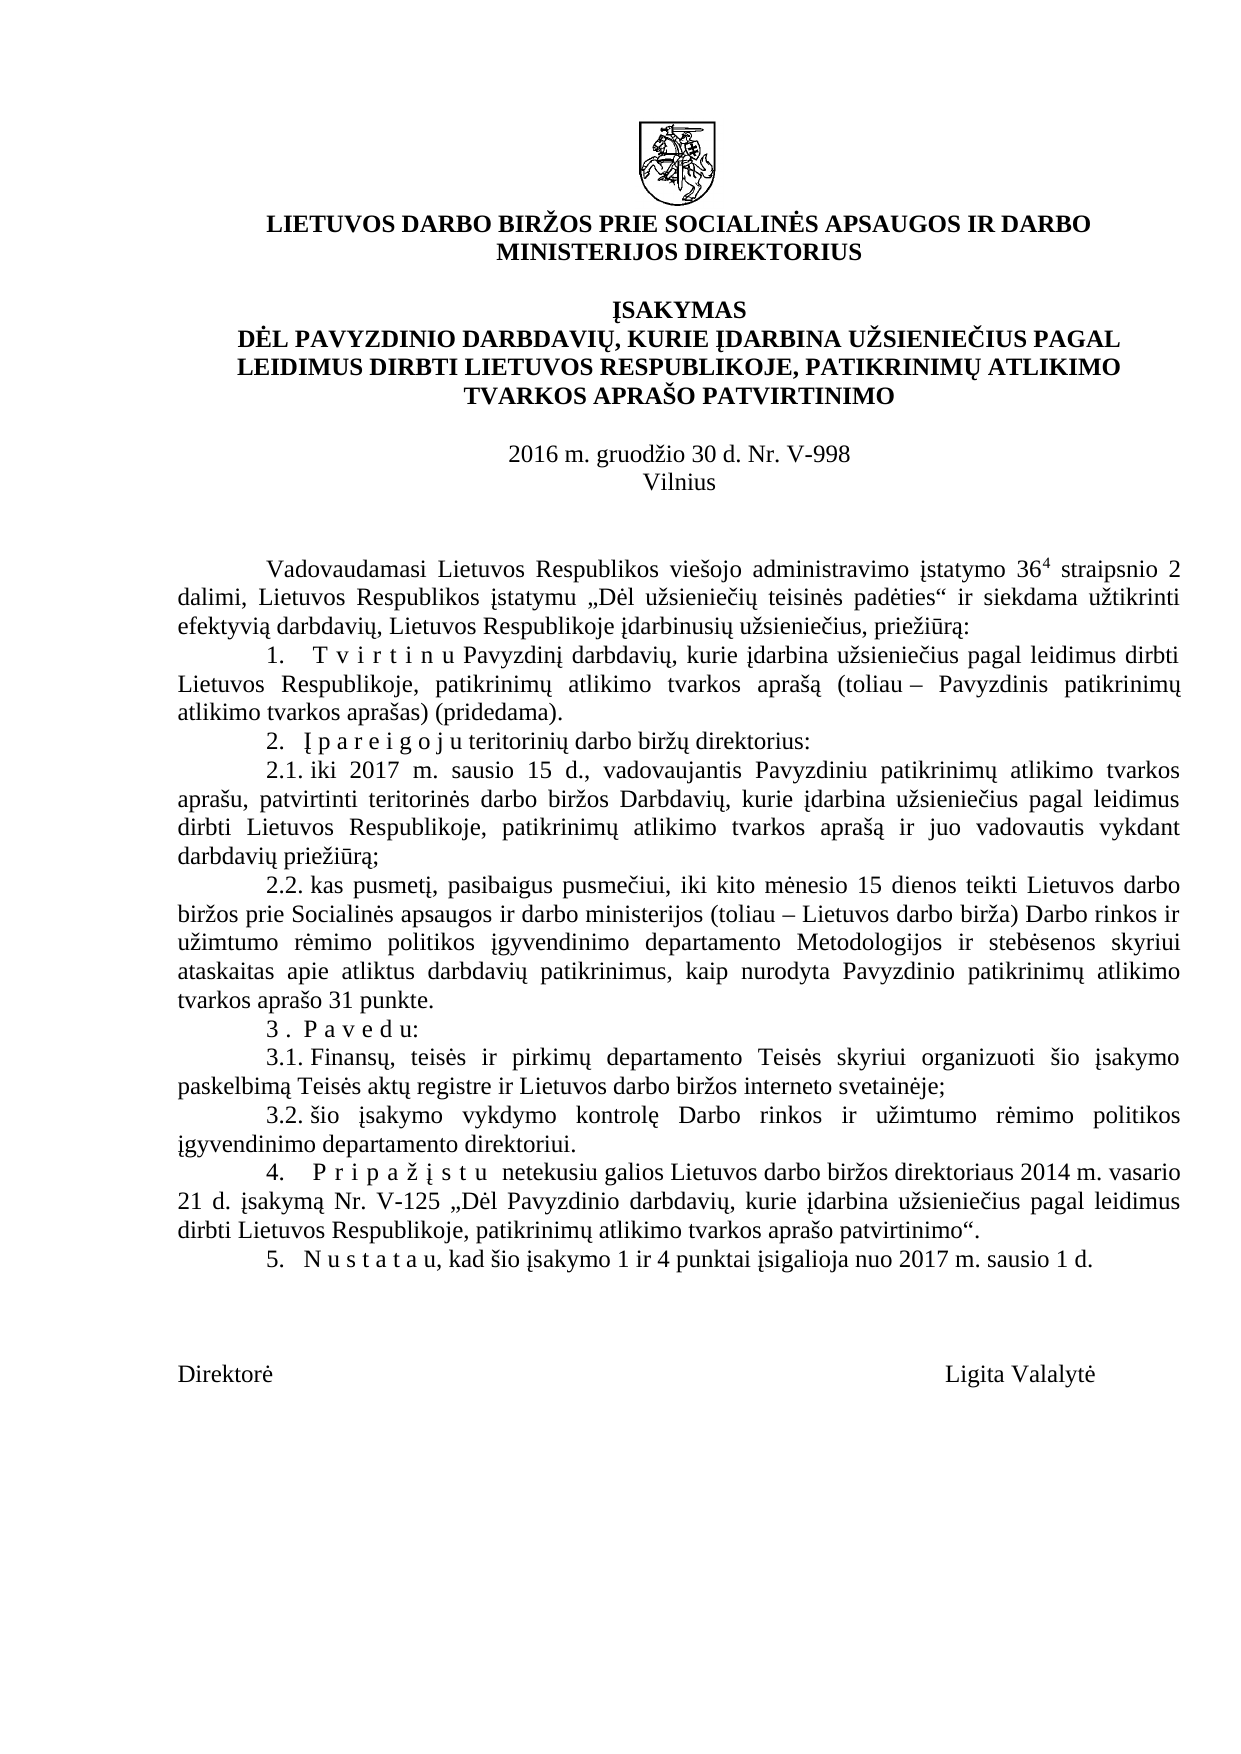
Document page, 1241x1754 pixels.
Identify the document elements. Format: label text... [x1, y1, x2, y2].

text 2.1. iki 2017 m. sausio 15 d., vadovaujantis Pavyzdiniu patikrinimų atlikimo tvarkos aprašu, patvirtinti teritorinės darbo biržos Darbdavių, kurie įdarbina užsieniečius pagal leidimus dirbti Lietuvos Respublikoje, patikrinimų atlikimo tvarkos aprašą ir juo vadovautis vykdant darbdavių priežiūrą; [177, 755, 1181, 870]
text 2.2. kas pusmetį, pasibaigus pusmečiui, iki kito mėnesio 15 dienos teikti Lietuvos darbo biržos prie Socialinės apsaugos ir darbo ministerijos (toliau – Lietuvos darbo birža) Darbo rinkos ir užimtumo rėmimo politikos įgyvendinimo departamento Metodologijos ir stebėsenos skyriui ataskaitas apie atliktus darbdavių patikrinimus, kaip nurodyta Pavyzdinio patikrinimų atlikimo tvarkos aprašo 31 punkte. [177, 870, 1181, 1014]
text LIETUVOS DARBO BIRŽOS prie socialinės apsaugos ir darbo ministerijos DIREKTORIUS [177, 209, 1181, 266]
text ĮSAKYMAS [177, 295, 1181, 324]
text 3.2. šio įsakymo vykdymo kontrolę Darbo rinkos ir užimtumo rėmimo politikos įgyvendinimo departamento direktoriui. [177, 1100, 1181, 1157]
text 1. T v i r t i n u Pavyzdinį darbdavių, kurie įdarbina užsieniečius pagal leidimus dirbti Lietuvos Respublikoje, patikrinimų atlikimo tvarkos aprašą (toliau – Pavyzdinis patikrinimų atlikimo tvarkos aprašas) (pridedama). [177, 640, 1181, 726]
text 5. N u s t a t a u, kad šio įsakymo 1 ir 4 punktai įsigalioja nuo 2017 m. sausio 1 d. [266, 1244, 1181, 1272]
text 4. Pripažįstu netekusiu galios Lietuvos darbo biržos direktoriaus 2014 m. vasario 21 d. įsakymą Nr. V-125 „Dėl Pavyzdinio darbdavių, kurie įdarbina užsieniečius pagal leidimus dirbti Lietuvos Respublikoje, patikrinimų atlikimo tvarkos aprašo patvirtinimo“. [177, 1157, 1181, 1244]
text DĖL PAVYZDINIO DARBDAVIŲ, KURIE ĮDARBINA UŽSIENIEČIUS PAGAL LEIDIMUS DIRBTI LIETUVOS RESPUBLIKOJE, PATIKRINIMŲ ATLIKIMO TVARKOS APRAŠO PATVIRTINIMO [177, 324, 1181, 410]
text 3. Pavedu: [266, 1014, 1181, 1042]
text Direktorė Ligita Valalytė [177, 1359, 1181, 1387]
text Vadovaudamasi Lietuvos Respublikos viešojo administravimo įstatymo 364 straipsnio 2 dalimi, Lietuvos Respublikos įstatymu „Dėl užsieniečių teisinės padėties“ ir siekdama užtikrinti efektyvią darbdavių, Lietuvos Respublikoje įdarbinusių užsieniečius, priežiūrą: [177, 554, 1181, 640]
text Vilnius [177, 467, 1181, 496]
text 2. Į p a r e i g o j u teritorinių darbo biržų direktorius: [266, 726, 1181, 755]
text 3.1. Finansų, teisės ir pirkimų departamento Teisės skyriui organizuoti šio įsakymo paskelbimą Teisės aktų registre ir Lietuvos darbo biržos interneto svetainėje; [177, 1042, 1181, 1100]
text 2016 m. gruodžio 30 d. Nr. V-998 [177, 439, 1181, 467]
